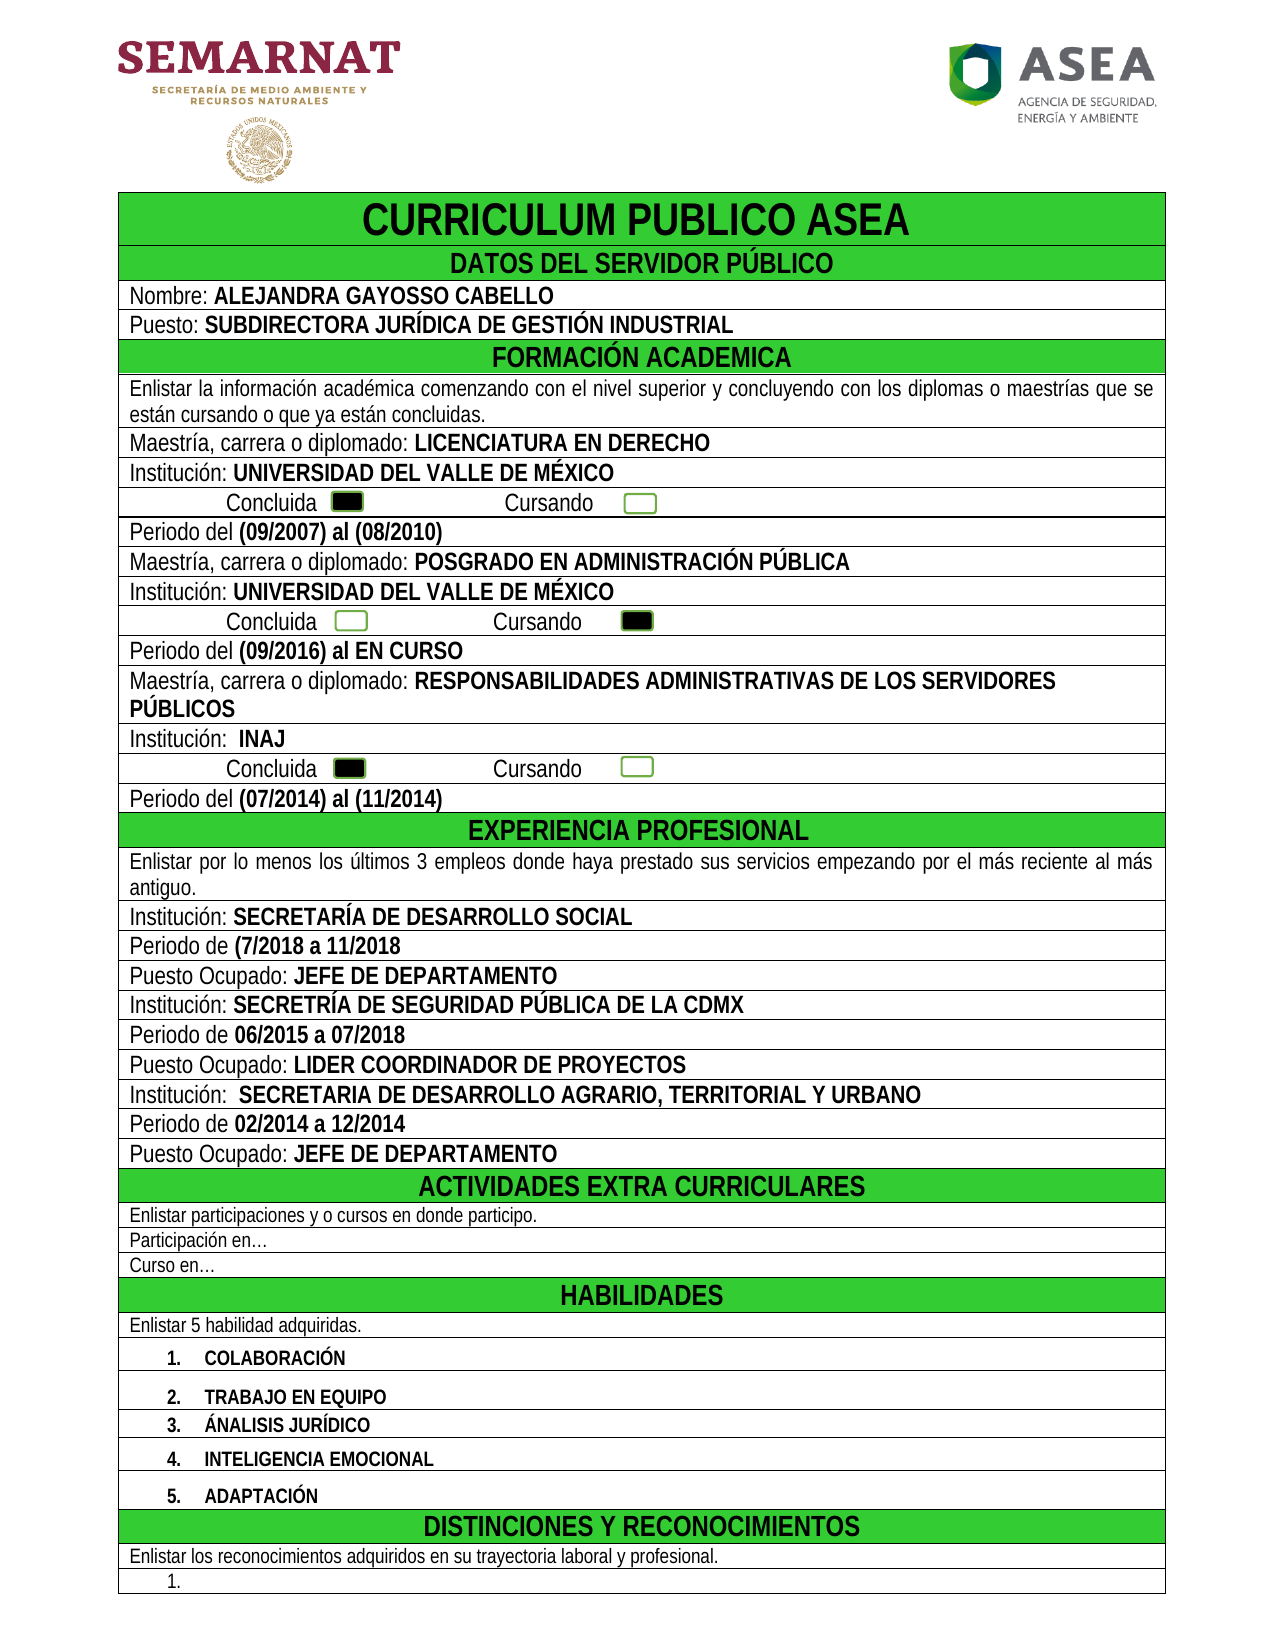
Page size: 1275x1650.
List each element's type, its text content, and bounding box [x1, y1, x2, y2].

table_cell Enlistar participaciones y o cursos en donde participo. [119, 1203, 1165, 1227]
table_cell INTELIGENCIA EMOCIONAL [119, 1438, 1165, 1470]
table_cell TRABAJO EN EQUIPO [119, 1371, 1165, 1409]
table_cell DISTINCIONES Y RECONOCIMIENTOS [119, 1510, 1165, 1543]
table_cell Puesto: SUBDIRECTORA JURÍDICA DE GESTIÓN INDUSTRIAL [119, 310, 1165, 339]
table_cell Institución: SECRETARIA DE DESARROLLO AGRARIO, TERRITORIAL Y URBANO [119, 1080, 1165, 1108]
table_cell Maestría, carrera o diplomado: POSGRADO EN ADMINISTRACIÓN PÚBLICA [119, 547, 1165, 576]
table_cell DATOS DEL SERVIDOR PÚBLICO [119, 246, 1165, 280]
table_cell Maestría, carrera o diplomado: LICENCIATURA EN DERECHO [119, 428, 1165, 457]
table_cell Participación en… [119, 1228, 1165, 1252]
table_cell Maestría, carrera o diplomado: RESPONSABILIDADES ADMINISTRATIVAS DE LOS SERVIDORES PÚBLICOS [119, 666, 1165, 723]
table_cell Puesto Ocupado: LIDER COORDINADOR DE PROYECTOS [119, 1050, 1165, 1078]
table_cell Periodo de 06/2015 a 07/2018 [119, 1020, 1165, 1049]
table_cell [119, 1569, 1165, 1593]
table_cell Enlistar los reconocimientos adquiridos en su trayectoria laboral y profesional. [119, 1544, 1165, 1568]
table_cell EXPERIENCIA PROFESIONAL [119, 813, 1165, 847]
table_cell Institución: UNIVERSIDAD DEL VALLE DE MÉXICO [119, 458, 1165, 487]
table_cell Periodo del (07/2014) al (11/2014) [119, 784, 1165, 812]
table_header CURRICULUM PUBLICO ASEA [119, 193, 1165, 245]
table_cell Nombre: ALEJANDRA GAYOSSO CABELLO [119, 281, 1165, 309]
table_cell Institución: SECRETRÍA DE SEGURIDAD PÚBLICA DE LA CDMX [119, 991, 1165, 1019]
table_cell Curso en… [119, 1253, 1165, 1277]
table_cell FORMACIÓN ACADEMICA [119, 340, 1165, 373]
table_cell Enlistar 5 habilidad adquiridas. [119, 1313, 1165, 1337]
table_cell ÁNALISIS JURÍDICO [119, 1410, 1165, 1437]
table_cell Concluida Cursando [119, 754, 1165, 782]
table_cell Puesto Ocupado: JEFE DE DEPARTAMENTO [119, 1139, 1165, 1168]
table_cell HABILIDADES [119, 1278, 1165, 1312]
table_cell Concluida Cursando [119, 488, 1165, 516]
table_cell Enlistar la información académica comenzando con el nivel superior y concluyendo con los diplomas o maestrías que se están cursando o que ya están concluidas. [119, 375, 1165, 427]
table_cell Enlistar por lo menos los últimos 3 empleos donde haya prestado sus servicios empezando por el más reciente al más antiguo. [119, 848, 1165, 900]
table_cell COLABORACIÓN [119, 1338, 1165, 1370]
table_cell Periodo de 02/2014 a 12/2014 [119, 1109, 1165, 1138]
table_cell Institución: SECRETARÍA DE DESARROLLO SOCIAL [119, 901, 1165, 930]
table_cell Periodo del (09/2007) al (08/2010) [119, 518, 1165, 546]
table_cell Concluida Cursando [119, 606, 1165, 635]
table_cell Institución: UNIVERSIDAD DEL VALLE DE MÉXICO [119, 577, 1165, 605]
table_cell Institución: INAJ [119, 724, 1165, 753]
table_cell ACTIVIDADES EXTRA CURRICULARES [119, 1169, 1165, 1202]
table_cell Puesto Ocupado: JEFE DE DEPARTAMENTO [119, 961, 1165, 989]
table_cell Periodo de (7/2018 a 11/2018 [119, 931, 1165, 960]
table_cell ADAPTACIÓN [119, 1471, 1165, 1508]
table_cell Periodo del (09/2016) al EN CURSO [119, 636, 1165, 665]
